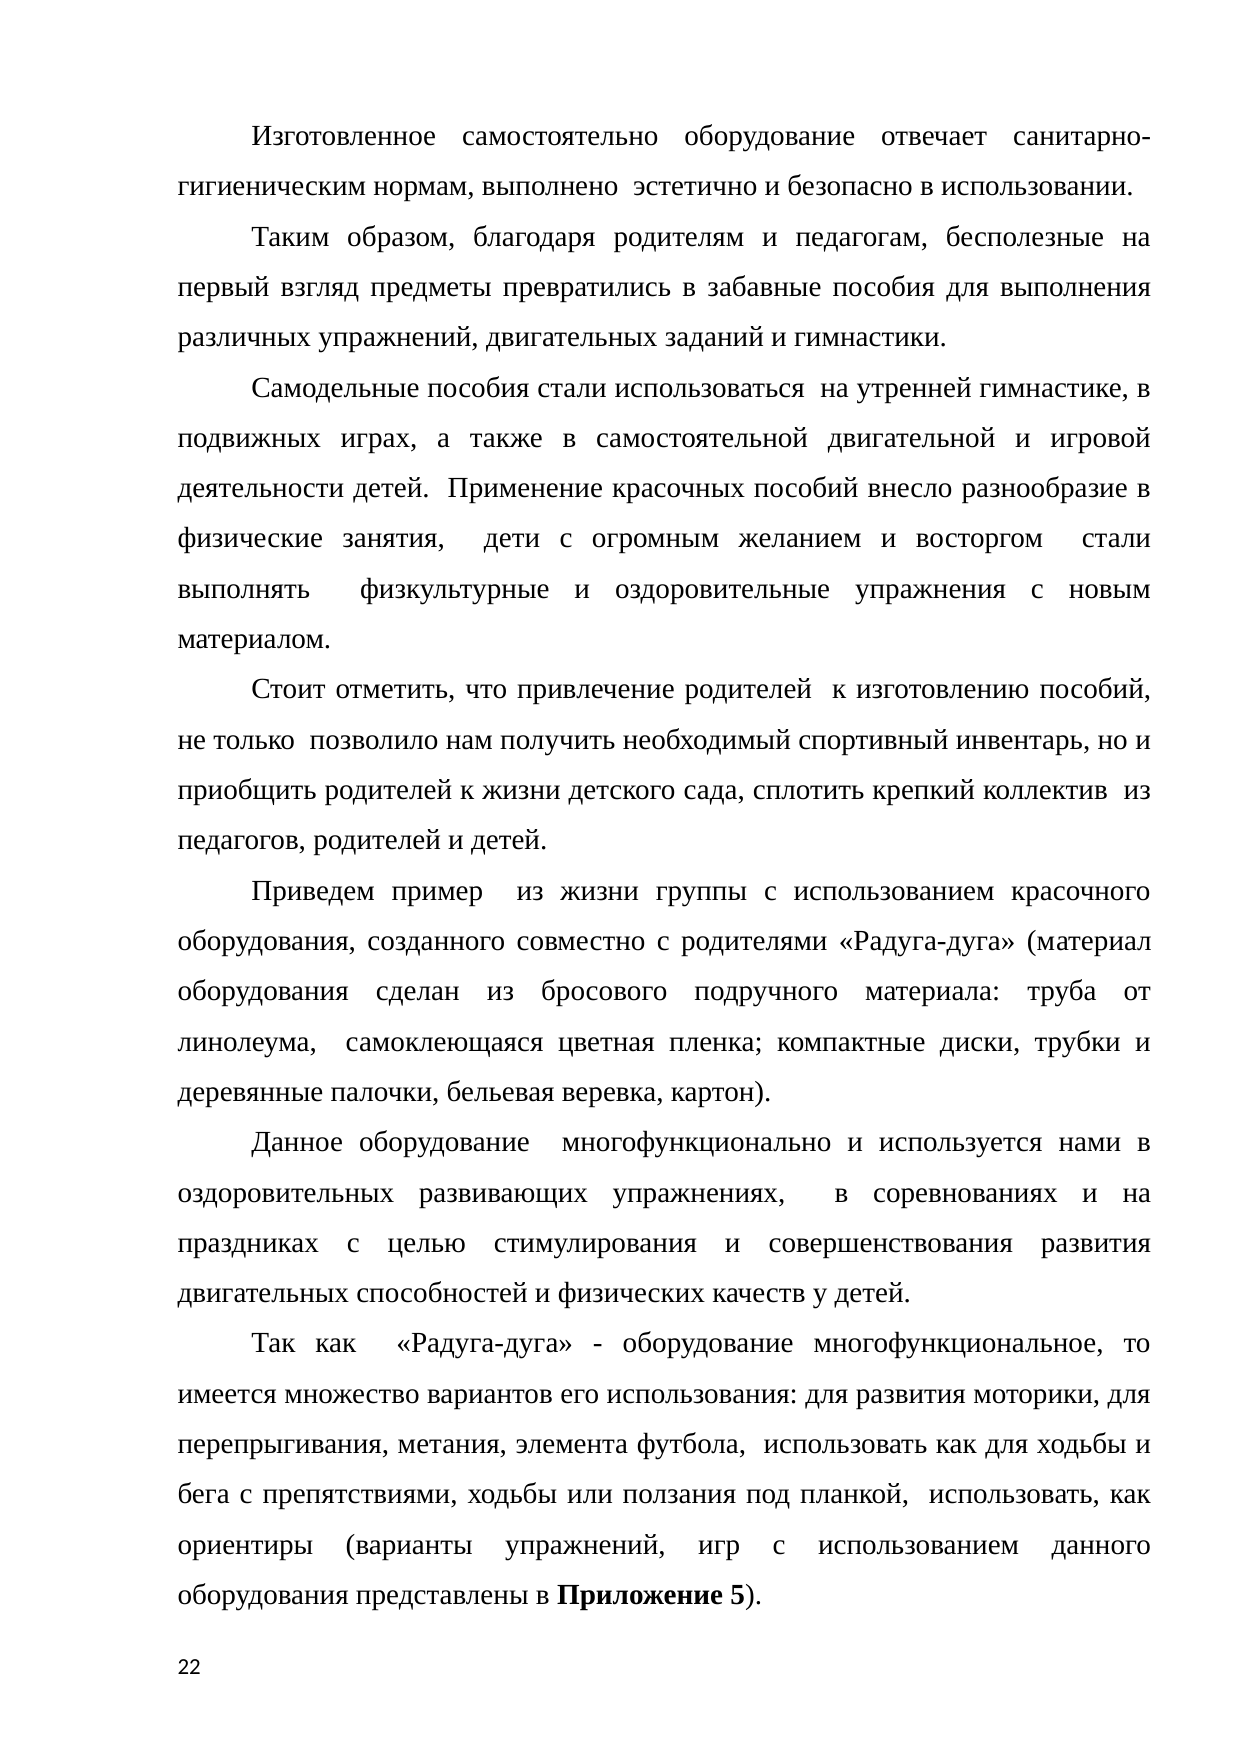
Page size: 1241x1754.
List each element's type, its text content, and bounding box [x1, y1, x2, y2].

text Так как «Радуга-дуга» - оборудование многофункциональное, то имеется множество вариантов его использования: для развития моторики, для перепрыгивания, метания, элемента футбола, использовать как для ходьбы и бега с препятствиями, ходьбы или ползания под планкой, использовать, как ориентиры (варианты упражнений, игр с использованием данного оборудования представлены в Приложение 5). [177, 1326, 1152, 1611]
text Стоит отметить, что привлечение родителей к изготовлению пособий, не только позволило нам получить необходимый спортивный инвентарь, но и приобщить родителей к жизни детского сада, сплотить крепкий коллектив из педагогов, родителей и детей. [177, 672, 1152, 856]
text Таким образом, благодаря родителям и педагогам, бесполезные на первый взгляд предметы превратились в забавные пособия для выполнения различных упражнений, двигательных заданий и гимнастики. [177, 219, 1152, 353]
text Изготовленное самостоятельно оборудование отвечает санитарно-гигиеническим нормам, выполнено эстетично и безопасно в использовании. [177, 118, 1152, 202]
text Данное оборудование многофункционально и используется нами в оздоровительных развивающих упражнениях, в соревнованиях и на праздниках с целью стимулирования и совершенствования развития двигательных способностей и физических качеств у детей. [177, 1124, 1152, 1309]
text Самодельные пособия стали использоваться на утренней гимнастике, в подвижных играх, а также в самостоятельной двигательной и игровой деятельности детей. Применение красочных пособий внесло разнообразие в физические занятия, дети с огромным желанием и восторгом стали выполнять физкультурные и оздоровительные упражнения с новым материалом. [177, 370, 1152, 655]
text Приведем пример из жизни группы с использованием красочного оборудования, созданного совместно с родителями «Радуга-дуга» (материал оборудования сделан из бросового подручного материала: труба от линолеума, самоклеющаяся цветная пленка; компактные диски, трубки и деревянные палочки, бельевая веревка, картон). [177, 873, 1152, 1108]
